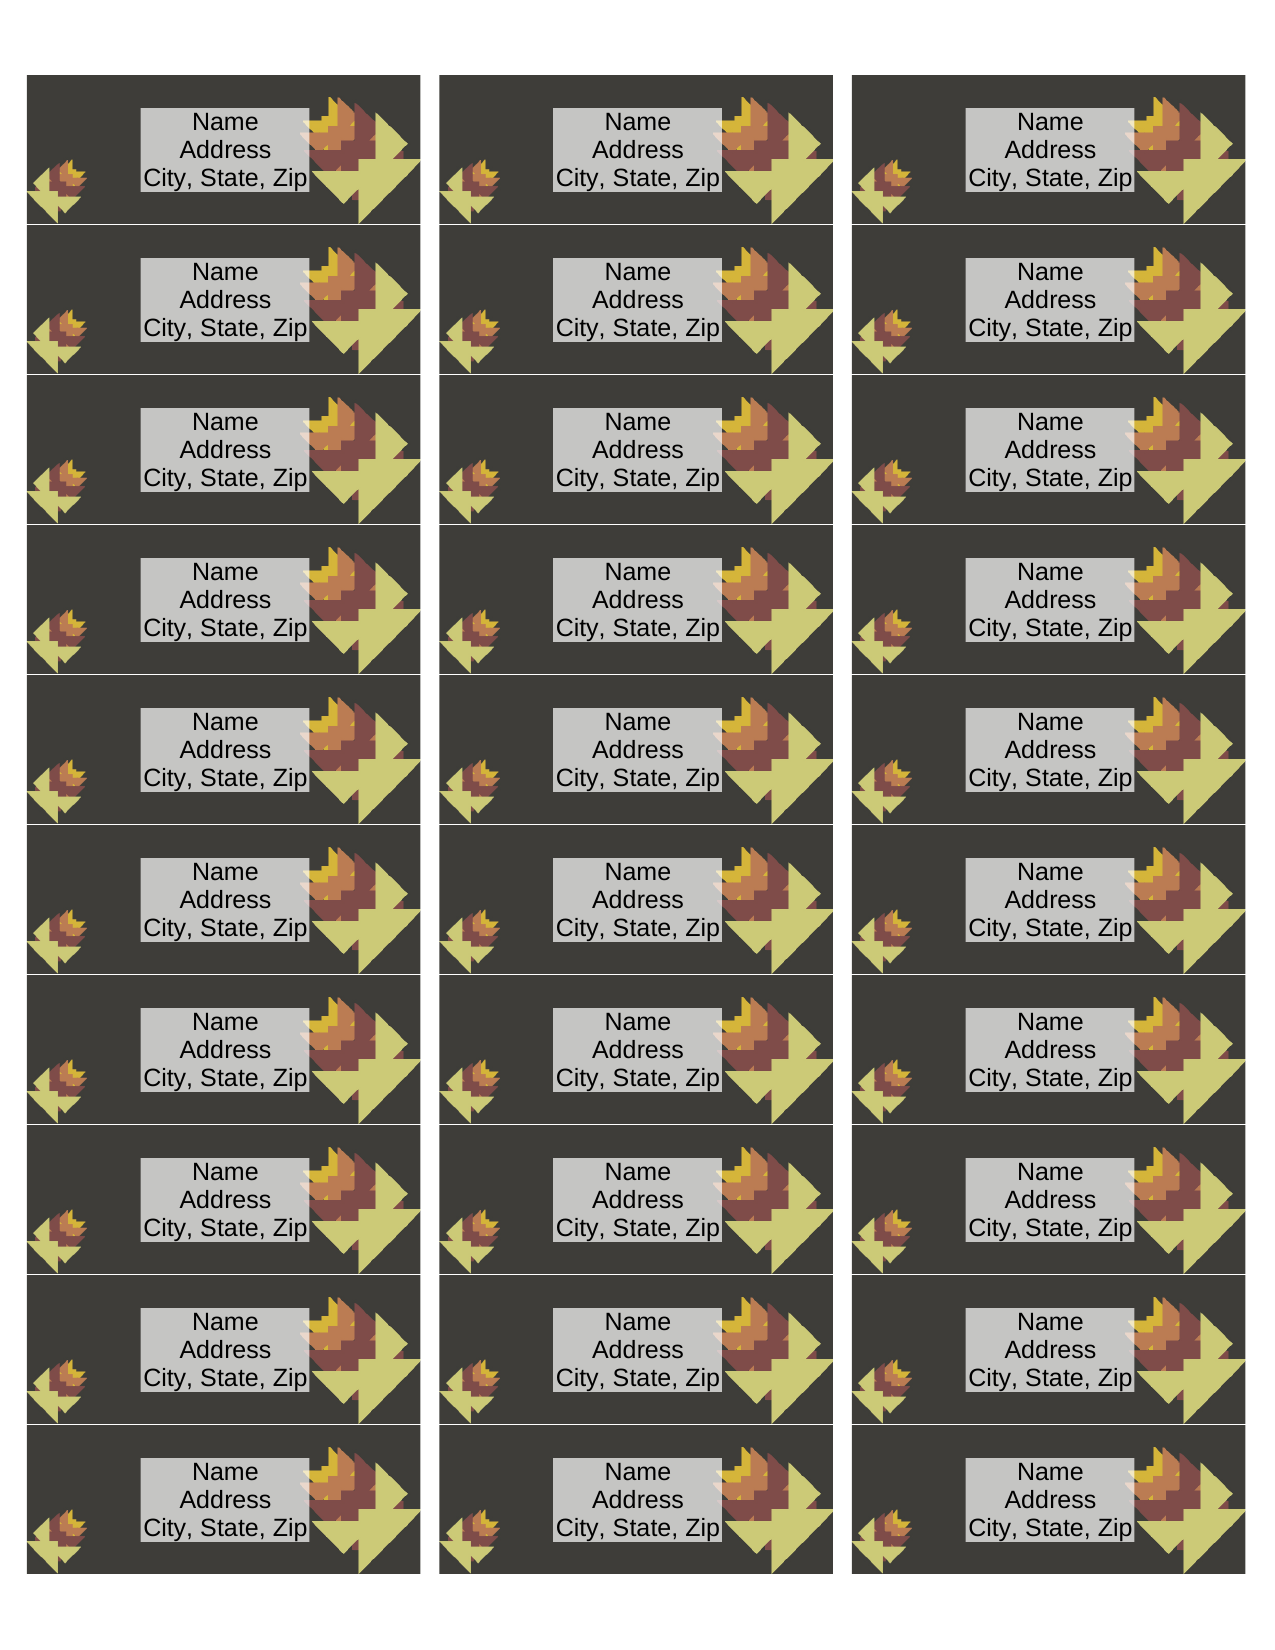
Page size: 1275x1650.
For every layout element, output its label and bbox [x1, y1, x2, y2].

picture [851, 975, 1246, 1124]
table_cell [421, 525, 439, 675]
table_cell [833, 1425, 852, 1575]
picture [851, 825, 1246, 974]
picture [851, 525, 1246, 674]
picture [439, 1125, 833, 1274]
table_cell [833, 1125, 852, 1275]
picture [851, 75, 1246, 224]
picture [439, 375, 833, 524]
picture [439, 1275, 833, 1424]
picture [439, 75, 833, 224]
picture [26, 825, 421, 974]
picture [26, 525, 421, 674]
picture [26, 75, 421, 224]
picture [851, 1125, 1246, 1274]
picture [851, 225, 1246, 374]
table_cell [833, 675, 852, 825]
table_cell [421, 1275, 439, 1425]
table_cell [421, 225, 439, 375]
picture [26, 1125, 421, 1274]
picture [26, 1275, 421, 1424]
picture [26, 675, 421, 824]
table_cell [833, 975, 852, 1125]
picture [851, 1275, 1246, 1424]
table_cell [421, 975, 439, 1125]
table_cell [421, 1425, 439, 1575]
picture [26, 975, 421, 1124]
table_cell [833, 825, 852, 975]
picture [851, 1425, 1246, 1574]
table_cell [833, 375, 852, 525]
picture [26, 375, 421, 524]
picture [439, 525, 833, 674]
picture [26, 1425, 421, 1574]
table_header [421, 75, 439, 225]
table_cell [421, 825, 439, 975]
picture [26, 225, 421, 374]
picture [851, 375, 1246, 524]
table_cell [421, 375, 439, 525]
table_cell [421, 675, 439, 825]
picture [851, 675, 1246, 824]
table_cell [833, 525, 852, 675]
picture [439, 825, 833, 974]
picture [439, 975, 833, 1124]
table_cell [421, 1125, 439, 1275]
picture [439, 225, 833, 374]
table_cell [833, 225, 852, 375]
table_header [833, 75, 852, 225]
table_cell [833, 1275, 852, 1425]
picture [439, 675, 833, 824]
picture [439, 1425, 833, 1574]
